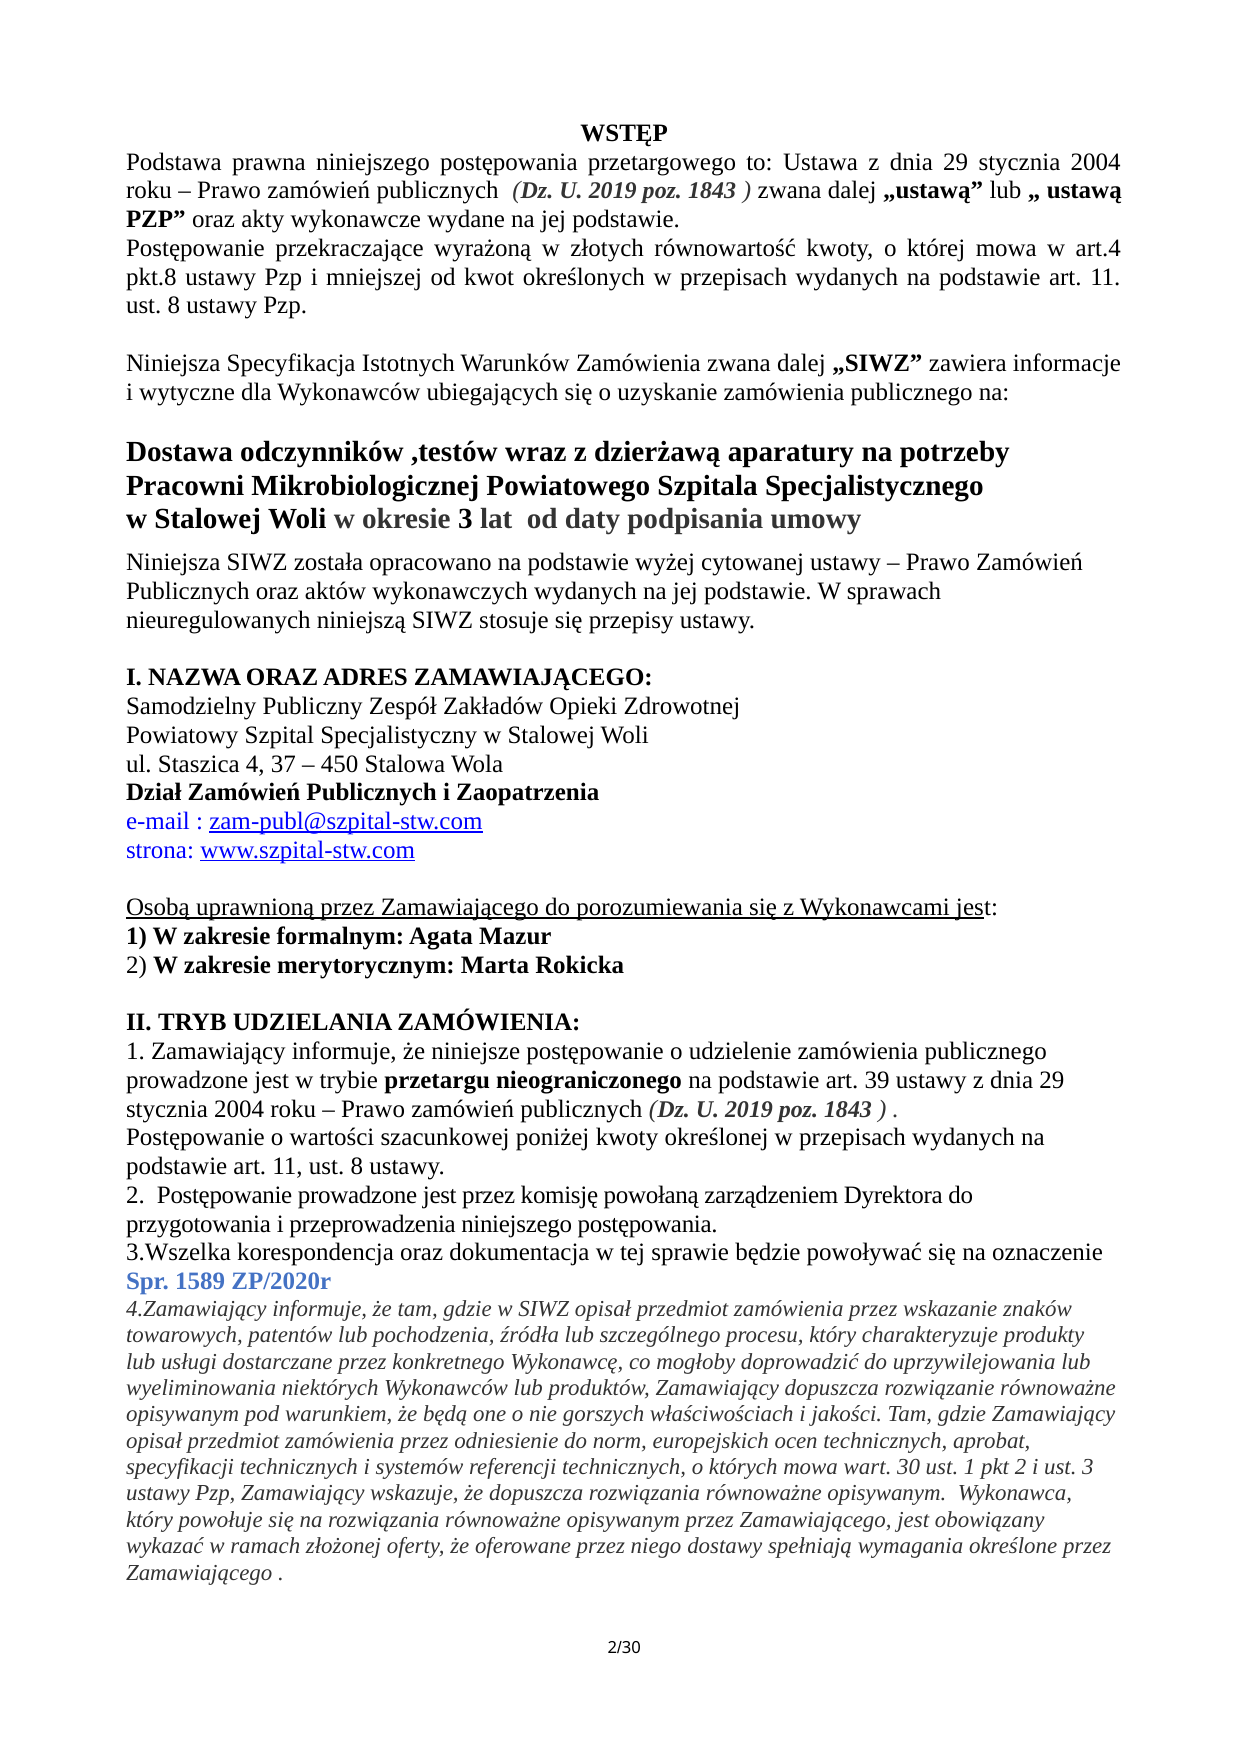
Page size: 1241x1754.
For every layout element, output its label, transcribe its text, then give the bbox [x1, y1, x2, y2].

text 2) W zakresie merytorycznym: Marta Rokicka [126, 950, 1122, 979]
text 1) W zakresie formalnym: Agata Mazur [126, 921, 1122, 950]
text Niniejsza Specyfikacja Istotnych Warunków Zamówienia zwana dalej „SIWZ” zawiera informacje i wytyczne dla Wykonawców ubiegających się o uzyskanie zamówienia publicznego na: [126, 348, 1122, 406]
text Dział Zamówień Publicznych i Zaopatrzenia [126, 777, 1122, 806]
text 3.Wszelka korespondencja oraz dokumentacja w tej sprawie będzie powoływać się na oznaczenie Spr. 1589 ZP/2020r [126, 1237, 1122, 1295]
text II. TRYB UDZIELANIA ZAMÓWIENIA: [126, 1007, 1122, 1036]
text Podstawa prawna niniejszego postępowania przetargowego to: Ustawa z dnia 29 stycznia 2004 roku – Prawo zamówień publicznych (Dz. U. 2019 poz. 1843 ) zwana dalej „ustawą” lub „ ustawą PZP” oraz akty wykonawcze wydane na jej podstawie. [126, 147, 1122, 233]
text 2. Postępowanie prowadzone jest przez komisję powołaną zarządzeniem Dyrektora do przygotowania i przeprowadzenia niniejszego postępowania. [126, 1180, 1122, 1237]
text e-mail : zam-publ@szpital-stw.com [126, 806, 1122, 835]
text WSTĘP [126, 118, 1122, 147]
text I. NAZWA ORAZ ADRES ZAMAWIAJĄCEGO: [126, 662, 1122, 691]
text 4.Zamawiający informuje, że tam, gdzie w SIWZ opisał przedmiot zamówienia przez wskazanie znaków towarowych, patentów lub pochodzenia, źródła lub szczególnego procesu, który charakteryzuje produkty lub usługi dostarczane przez konkretnego Wykonawcę, co mogłoby doprowadzić do uprzywilejowania lub wyeliminowania niektórych Wykonawców lub produktów, Zamawiający dopuszcza rozwiązanie równoważne opisywanym pod warunkiem, że będą one o nie gorszych właściwościach i jakości. Tam, gdzie Zamawiający opisał przedmiot zamówienia przez odniesienie do norm, europejskich ocen technicznych, aprobat, specyfikacji technicznych i systemów referencji technicznych, o których mowa wart. 30 ust. 1 pkt 2 i ust. 3 ustawy Pzp, Zamawiający wskazuje, że dopuszcza rozwiązania równoważne opisywanym. Wykonawca, który powołuje się na rozwiązania równoważne opisywanym przez Zamawiającego, jest obowiązany wykazać w ramach złożonej oferty, że oferowane przez niego dostawy spełniają wymagania określone przez Zamawiającego . [126, 1295, 1122, 1585]
text Postępowanie przekraczające wyrażoną w złotych równowartość kwoty, o której mowa w art.4 pkt.8 ustawy Pzp i mniejszej od kwot określonych w przepisach wydanych na podstawie art. 11. ust. 8 ustawy Pzp. [126, 233, 1122, 319]
text Powiatowy Szpital Specjalistyczny w Stalowej Woli [126, 720, 1122, 749]
text Osobą uprawnioną przez Zamawiającego do porozumiewania się z Wykonawcami jest: [126, 892, 1122, 921]
text Dostawa odczynników ,testów wraz z dzierżawą aparatury na potrzeby Pracowni Mikrobiologicznej Powiatowego Szpitala Specjalistycznego w Stalowej Woli w okresie 3 lat od daty podpisania umowy [126, 434, 1122, 535]
text Postępowanie o wartości szacunkowej poniżej kwoty określonej w przepisach wydanych na podstawie art. 11, ust. 8 ustawy. [126, 1122, 1122, 1180]
text strona: www.szpital-stw.com [126, 835, 1122, 864]
text 1. Zamawiający informuje, że niniejsze postępowanie o udzielenie zamówienia publicznego prowadzone jest w trybie przetargu nieograniczonego na podstawie art. 39 ustawy z dnia 29 stycznia 2004 roku – Prawo zamówień publicznych (Dz. U. 2019 poz. 1843 ) . [126, 1036, 1122, 1122]
text ul. Staszica 4, 37 – 450 Stalowa Wola [126, 749, 1122, 777]
text Niniejsza SIWZ została opracowano na podstawie wyżej cytowanej ustawy – Prawo Zamówień Publicznych oraz aktów wykonawczych wydanych na jej podstawie. W sprawach nieuregulowanych niniejszą SIWZ stosuje się przepisy ustawy. [126, 547, 1122, 634]
text Samodzielny Publiczny Zespół Zakładów Opieki Zdrowotnej [126, 691, 1122, 720]
